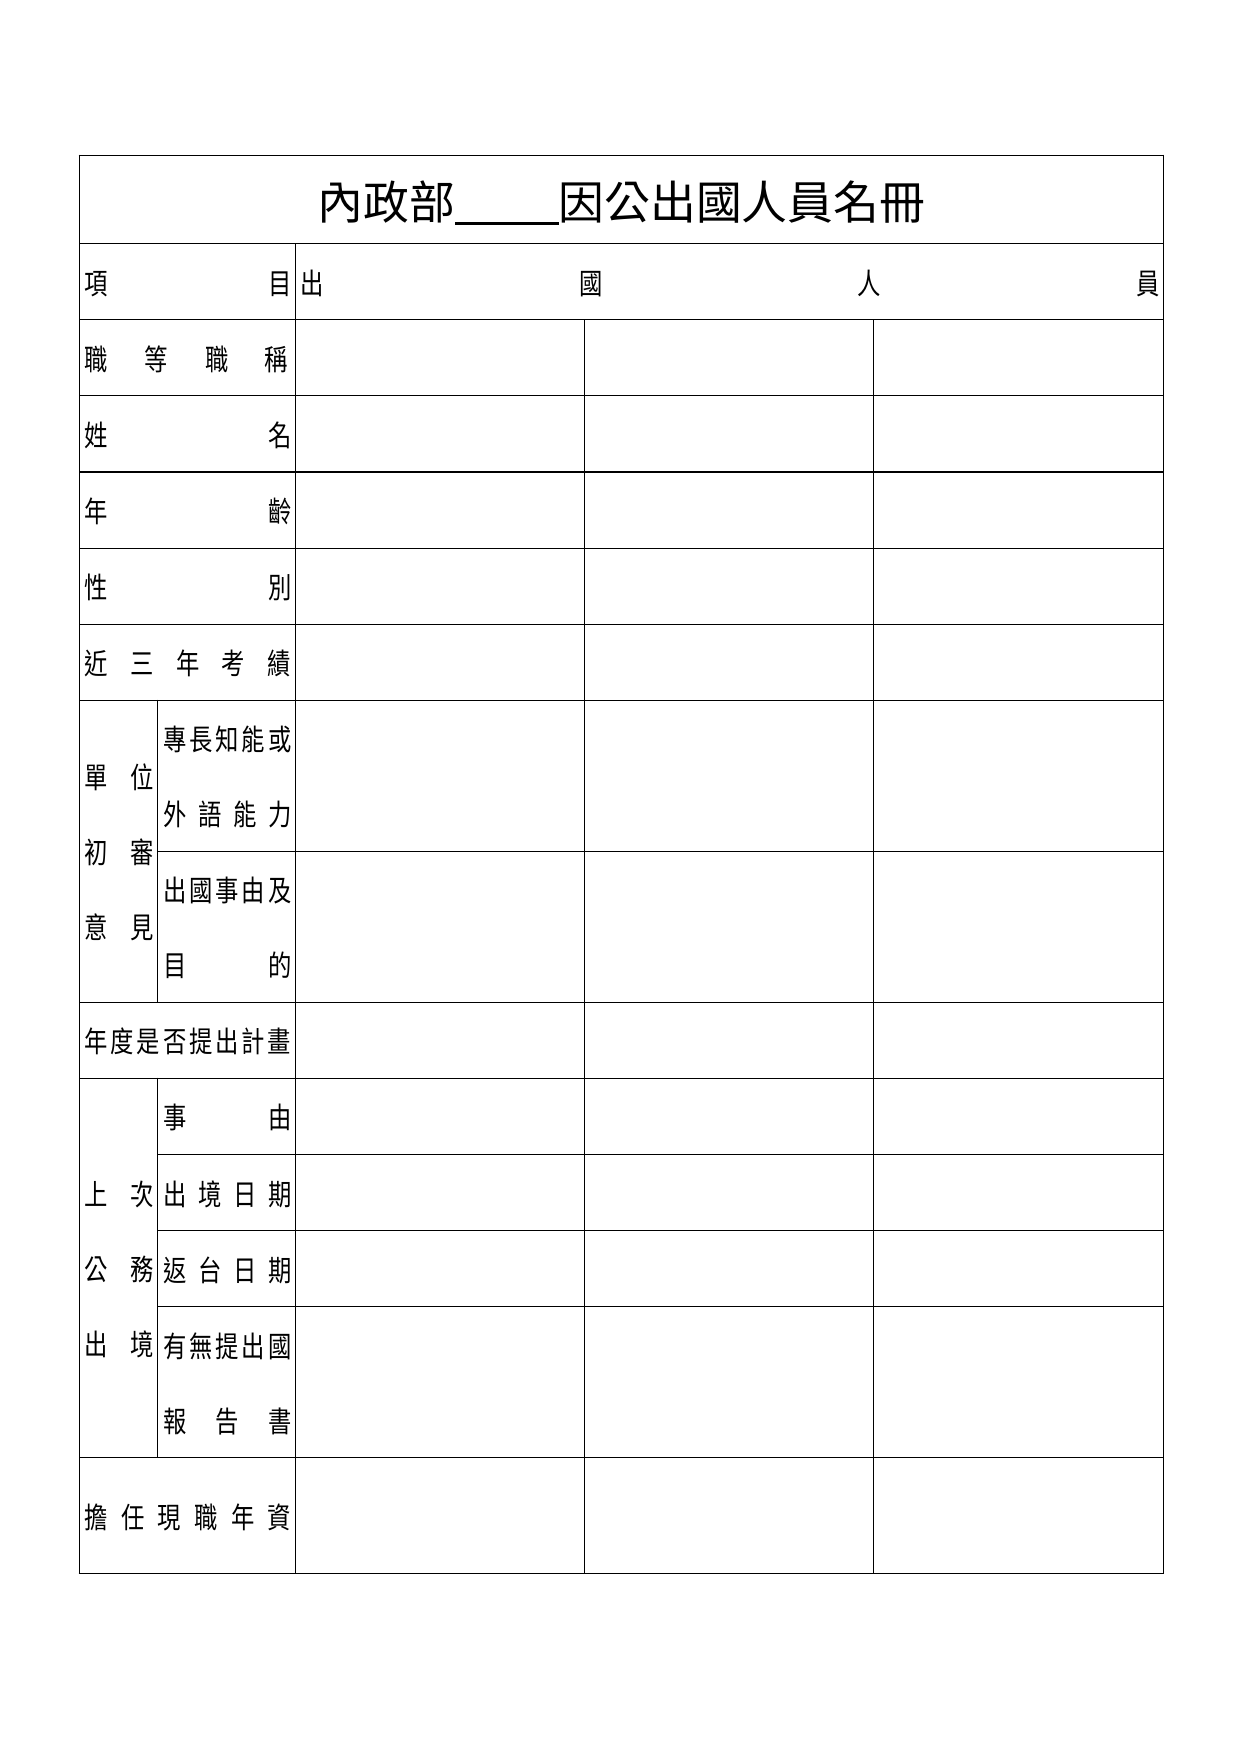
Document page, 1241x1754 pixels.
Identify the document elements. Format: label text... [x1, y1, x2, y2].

table_cell [296, 701, 584, 851]
table_cell [874, 473, 1163, 547]
table_cell [874, 625, 1163, 699]
table_header 內政部 因公出國人員名冊 [80, 156, 1163, 243]
table_cell [874, 1307, 1163, 1457]
table_cell 有無提出國報告書 [158, 1307, 295, 1457]
table_cell [585, 1307, 873, 1457]
table_cell 返台日期 [158, 1231, 295, 1306]
table_cell 近三年考績 [80, 625, 295, 699]
table_cell [585, 320, 873, 395]
table_cell [585, 396, 873, 471]
table_cell [874, 1155, 1163, 1230]
table_cell [585, 701, 873, 851]
table_cell [296, 1231, 584, 1306]
table_cell [585, 1231, 873, 1306]
table_cell [874, 852, 1163, 1002]
table_cell 職等職稱 [80, 320, 295, 395]
table_cell [296, 320, 584, 395]
table_cell 出國人員 [296, 244, 1163, 319]
table_cell [585, 1003, 873, 1078]
table_cell [874, 1231, 1163, 1306]
table_cell [874, 1079, 1163, 1154]
table_cell 事由 [158, 1079, 295, 1154]
table_cell [585, 852, 873, 1002]
table_cell 年度是否提出計畫 [80, 1003, 295, 1078]
table_cell [874, 1003, 1163, 1078]
table_cell 專長知能或外語能力 [158, 701, 295, 851]
table_cell 出國事由及目的 [158, 852, 295, 1002]
table_cell [585, 1155, 873, 1230]
table_cell [296, 1079, 584, 1154]
table_cell [296, 852, 584, 1002]
table_cell 單位初審意見 [80, 701, 157, 1002]
table_cell 項目 [80, 244, 295, 319]
table_cell 出境日期 [158, 1155, 295, 1230]
table_cell 擔任現職年資 [80, 1458, 295, 1573]
table_cell 姓名 [80, 396, 295, 471]
table_cell [874, 396, 1163, 471]
table_cell [585, 473, 873, 547]
table_cell [585, 625, 873, 699]
table_cell [585, 549, 873, 623]
table_cell [585, 1458, 873, 1573]
table_cell [874, 701, 1163, 851]
table_cell 性別 [80, 549, 295, 623]
table_cell [296, 1458, 584, 1573]
table_cell [296, 625, 584, 699]
table_cell [874, 549, 1163, 623]
table_cell [296, 549, 584, 623]
table_cell [874, 320, 1163, 395]
table_cell [585, 1079, 873, 1154]
table_cell 上次公務出境 [80, 1079, 157, 1457]
table_cell 年齡 [80, 473, 295, 547]
table_cell [296, 473, 584, 547]
table_cell [296, 1155, 584, 1230]
table_cell [296, 396, 584, 471]
table_cell [296, 1003, 584, 1078]
table_cell [874, 1458, 1163, 1573]
table_cell [296, 1307, 584, 1457]
